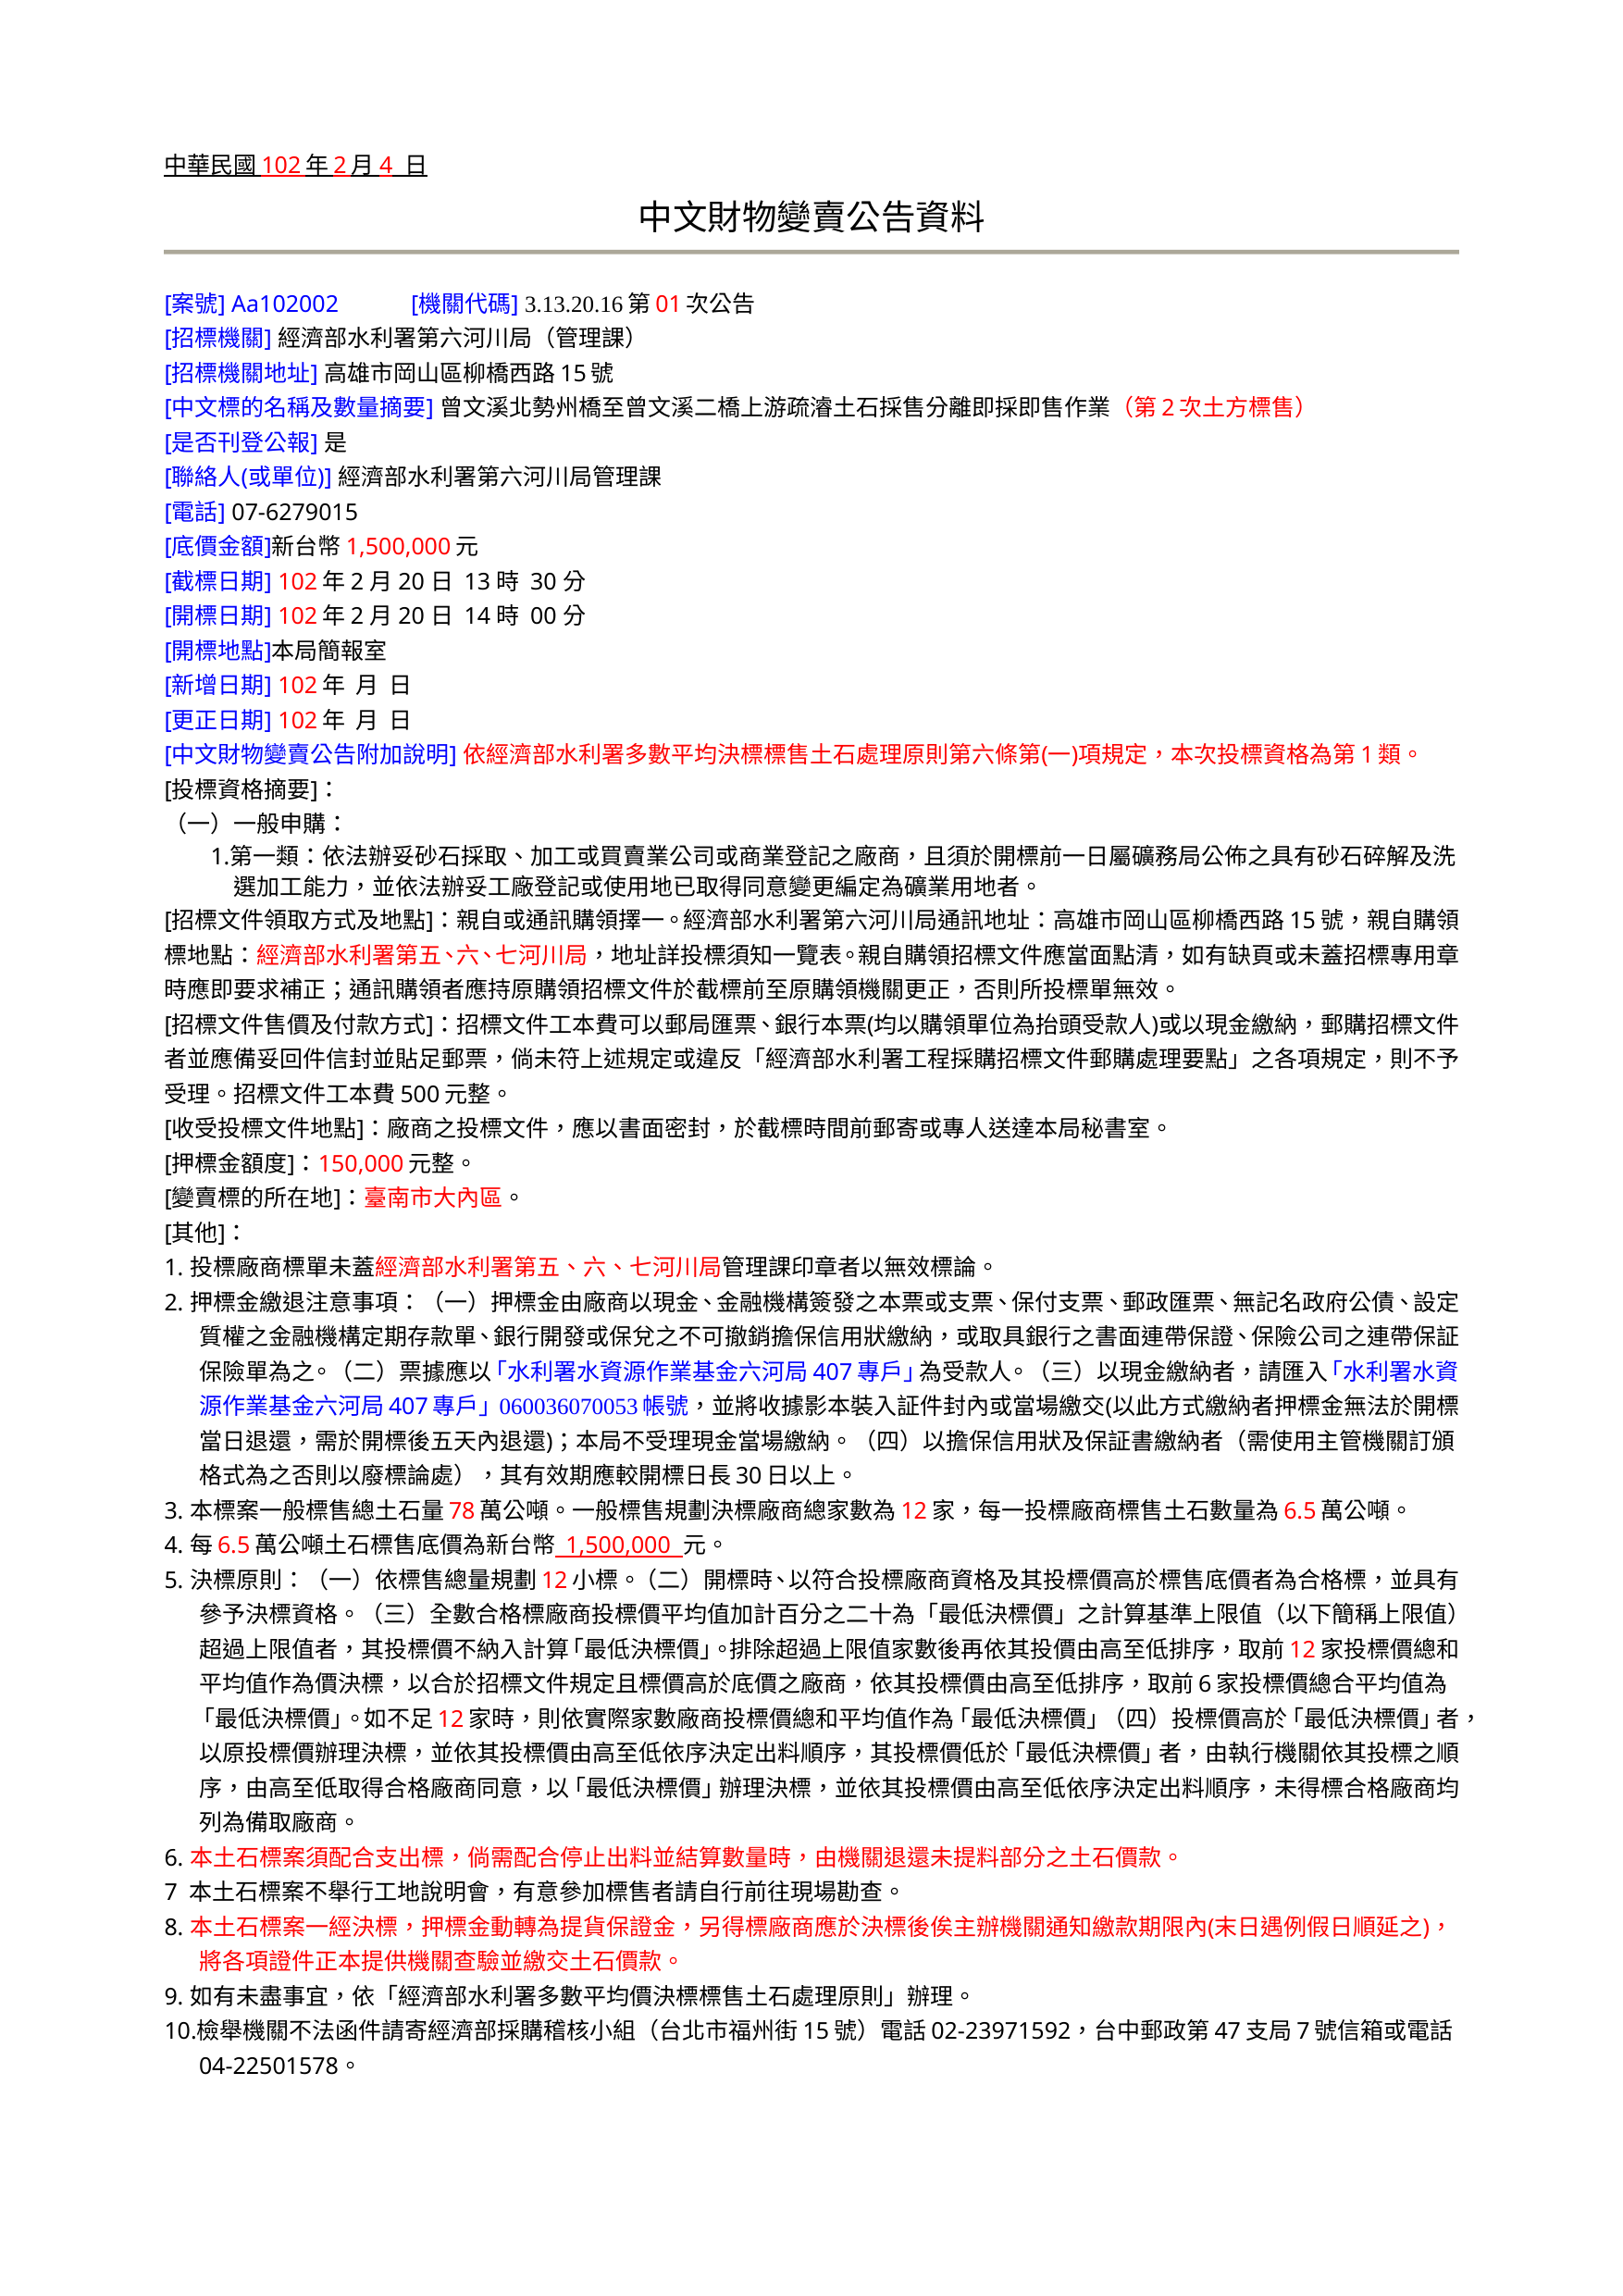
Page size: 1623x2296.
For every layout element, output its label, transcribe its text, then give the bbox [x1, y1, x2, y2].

text [押標金額度]：150,000元整。 [變賣標的所在地]：臺南市大內區。 [其他]： [164, 1145, 1459, 1248]
text 3. 本標案一般標售總土石量78萬公噸。一般標售規劃決標廠商總家數為12家，每一投標廠商標售土石數量為6.5萬公噸。 [164, 1492, 1459, 1526]
text [是否刊登公報] 是 [聯絡人(或單位)] 經濟部水利署第六河川局管理課 [電話] 07-6279015 [164, 423, 1459, 527]
text 1. 投標廠商標單未蓋經濟部水利署第五、六、七河川局管理課印章者以無效標論。 [164, 1248, 1459, 1284]
text 1.第一類：依法辦妥砂石採取、加工或買賣業公司或商業登記之廠商，且須於開標前一日屬礦務局公佈之具有砂石碎解及洗選加工能力，並依法辦妥工廠登記或使用地已取得同意變更編定為礦業用地者。 [210, 839, 1459, 901]
text [案號] Aa102002 [機關代碼] 3.13.20.16第01次公告 [招標機關] 經濟部水利署第六河川局（管理課） [招標機關地址] 高雄市岡山區柳橋西路15號 [中文標的名稱及數量摘要] 曾文溪北勢州橋至曾文溪二橋上游疏濬土石採售分離即採即售作業（第2次土方標售） [164, 284, 1459, 423]
text [新增日期] 102年 月 日 [更正日期] 102年 月 日 [中文財物變賣公告附加說明] 依經濟部水利署多數平均決標標售土石處理原則第六條第(一)項規定，本次投標資格為第1類。 [投標資格摘要]： [164, 666, 1459, 805]
text [招標文件領取方式及地點]：親自或通訊購領擇一。經濟部水利署第六河川局通訊地址：高雄市岡山區柳橋西路15號，親自購領標地點：經濟部水利署第五、六、七河川局，地址詳投標須知一覽表。親自購領招標文件應當面點清，如有缺頁或未蓋招標專用章時應即要求補正；通訊購領者應持原購領招標文件於截標前至原購領機關更正，否則所投標單無效。 [164, 901, 1459, 1006]
text 4. 每6.5萬公噸土石標售底價為新台幣 1,500,000 元。 [164, 1526, 1459, 1561]
text 2. 押標金繳退注意事項：（一）押標金由廠商以現金、金融機構簽發之本票或支票、保付支票、郵政匯票、無記名政府公債、設定質權之金融機構定期存款單、銀行開發或保兌之不可撤銷擔保信用狀繳納，或取具銀行之書面連帶保證、保險公司之連帶保証保險單為之。（二）票據應以「水利署水資源作業基金六河局407專戶」為受款人。（三）以現金繳納者，請匯入「水利署水資源作業基金六河局407專戶」060036070053帳號，並將收據影本裝入証件封內或當場繳交(以此方式繳納者押標金無法於開標當日退還，需於開標後五天內退還)；本局不受理現金當場繳納。（四）以擔保信用狀及保証書繳納者（需使用主管機關訂頒格式為之否則以廢標論處），其有效期應較開標日長30日以上。 [164, 1284, 1459, 1492]
text [底價金額]新台幣1,500,000元 [截標日期] 102年 2 月 20 日 13 時 30 分 [開標日期] 102年 2 月 20 日 14 時 00 分 [開標地點]本局簡報室 [164, 527, 1459, 666]
text 10.檢舉機關不法函件請寄經濟部採購稽核小組（台北市福州街15號）電話02-23971592，台中郵政第47支局7號信箱或電話04-22501578。 [164, 2012, 1459, 2081]
text 中文財物變賣公告資料 [164, 180, 1459, 249]
text 6. 本土石標案須配合支出標，倘需配合停止出料並結算數量時，由機關退還未提料部分之土石價款。 [164, 1839, 1459, 1873]
text 9. 如有未盡事宜，依「經濟部水利署多數平均價決標標售土石處理原則」辦理。 [164, 1978, 1459, 2012]
text 7 本土石標案不舉行工地說明會，有意參加標售者請自行前往現場勘查。 [164, 1873, 1459, 1908]
text 5. 決標原則：（一）依標售總量規劃12小標。（二）開標時、以符合投標廠商資格及其投標價高於標售底價者為合格標，並具有參予決標資格。（三）全數合格標廠商投標價平均值加計百分之二十為「最低決標價」之計算基準上限值（以下簡稱上限值），超過上限值者，其投標價不納入計算「最低決標價」。排除超過上限值家數後再依其投價由高至低排序，取前12家投標價總和平均值作為價決標，以合於招標文件規定且標價高於底價之廠商，依其投標價由高至低排序，取前6家投標價總合平均值為「最低決標價」。如不足12家時，則依實際家數廠商投標價總和平均值作為「最低決標價」（四）投標價高於「最低決標價」者，以原投標價辦理決標，並依其投標價由高至低依序決定出料順序，其投標價低於「最低決標價」者，由執行機關依其投標之順序，由高至低取得合格廠商同意，以「最低決標價」辦理決標，並依其投標價由高至低依序決定出料順序，未得標合格廠商均列為備取廠商。 [164, 1561, 1459, 1839]
text 中華民國102年2月 4 日 [164, 145, 1459, 180]
text 8. 本土石標案一經決標，押標金動轉為提貨保證金，另得標廠商應於決標後俟主辦機關通知繳款期限內(末日遇例假日順延之)，將各項證件正本提供機關查驗並繳交土石價款。 [164, 1908, 1459, 1978]
text （一）一般申購： [164, 805, 1459, 839]
text [招標文件售價及付款方式]：招標文件工本費可以郵局匯票、銀行本票(均以購領單位為抬頭受款人)或以現金繳納，郵購招標文件者並應備妥回件信封並貼足郵票，倘未符上述規定或違反「經濟部水利署工程採購招標文件郵購處理要點」之各項規定，則不予受理。招標文件工本費500元整。 [收受投標文件地點]：廠商之投標文件，應以書面密封，於截標時間前郵寄或專人送達本局秘書室。 [164, 1006, 1459, 1145]
